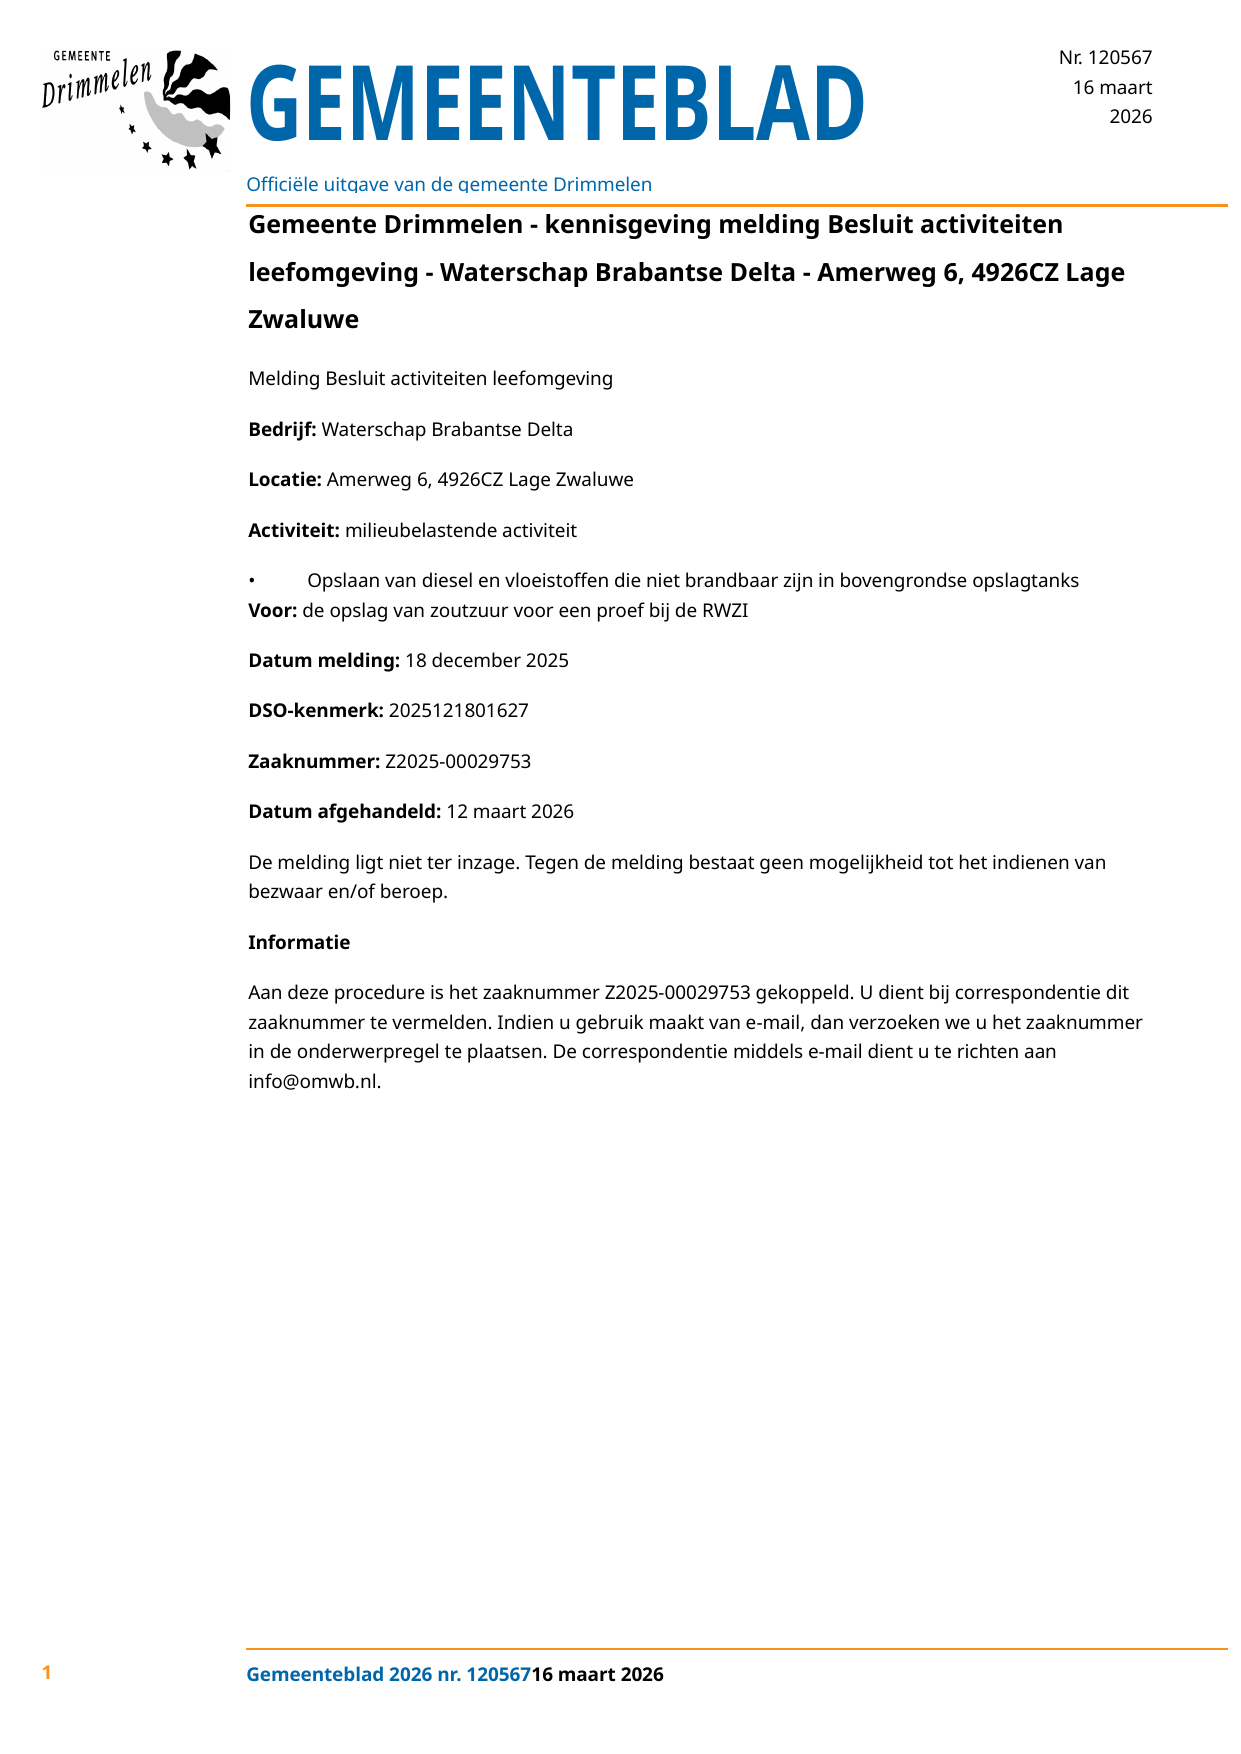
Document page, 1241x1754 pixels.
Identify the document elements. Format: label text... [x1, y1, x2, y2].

text Bedrijf: Waterschap Brabantse Delta [248, 416, 1152, 442]
text Datum afgehandeld: 12 maart 2026 [248, 798, 1152, 824]
text Datum melding: 18 december 2025 [248, 647, 1152, 673]
text Melding Besluit activiteiten leefomgeving [248, 366, 1152, 391]
text De melding ligt niet ter inzage. Tegen de melding bestaat geen mogelijkheid tot het indienen van bezwaar en/of beroep. [248, 849, 1152, 904]
text Locatie: Amerweg 6, 4926CZ Lage Zwaluwe [248, 466, 1152, 492]
text Zaaknummer: Z2025-00029753 [248, 748, 1152, 774]
text Aan deze procedure is het zaaknummer Z2025-00029753 gekoppeld. U dient bij correspondentie dit zaaknummer te vermelden. Indien u gebruik maakt van e-mail, dan verzoeken we u het zaaknummer in de onderwerpregel te plaatsen. De correspondentie middels e-mail dient u te richten aan info@omwb.nl. [248, 979, 1152, 1094]
picture [41, 47, 231, 172]
text Informatie [248, 929, 1152, 954]
list Opslaan van diesel en vloeistoffen die niet brandbaar zijn in bovengrondse opslagtanks [248, 567, 1152, 593]
text Activiteit: milieubelastende activiteit [248, 517, 1152, 542]
text Gemeente Drimmelen - kennisgeving melding Besluit activiteiten leefomgeving - Waterschap Brabantse Delta - Amerweg 6, 4926CZ Lage Zwaluwe [248, 207, 1152, 336]
text Voor: de opslag van zoutzuur voor een proef bij de RWZI [248, 597, 1152, 622]
text DSO-kenmerk: 2025121801627 [248, 698, 1152, 723]
